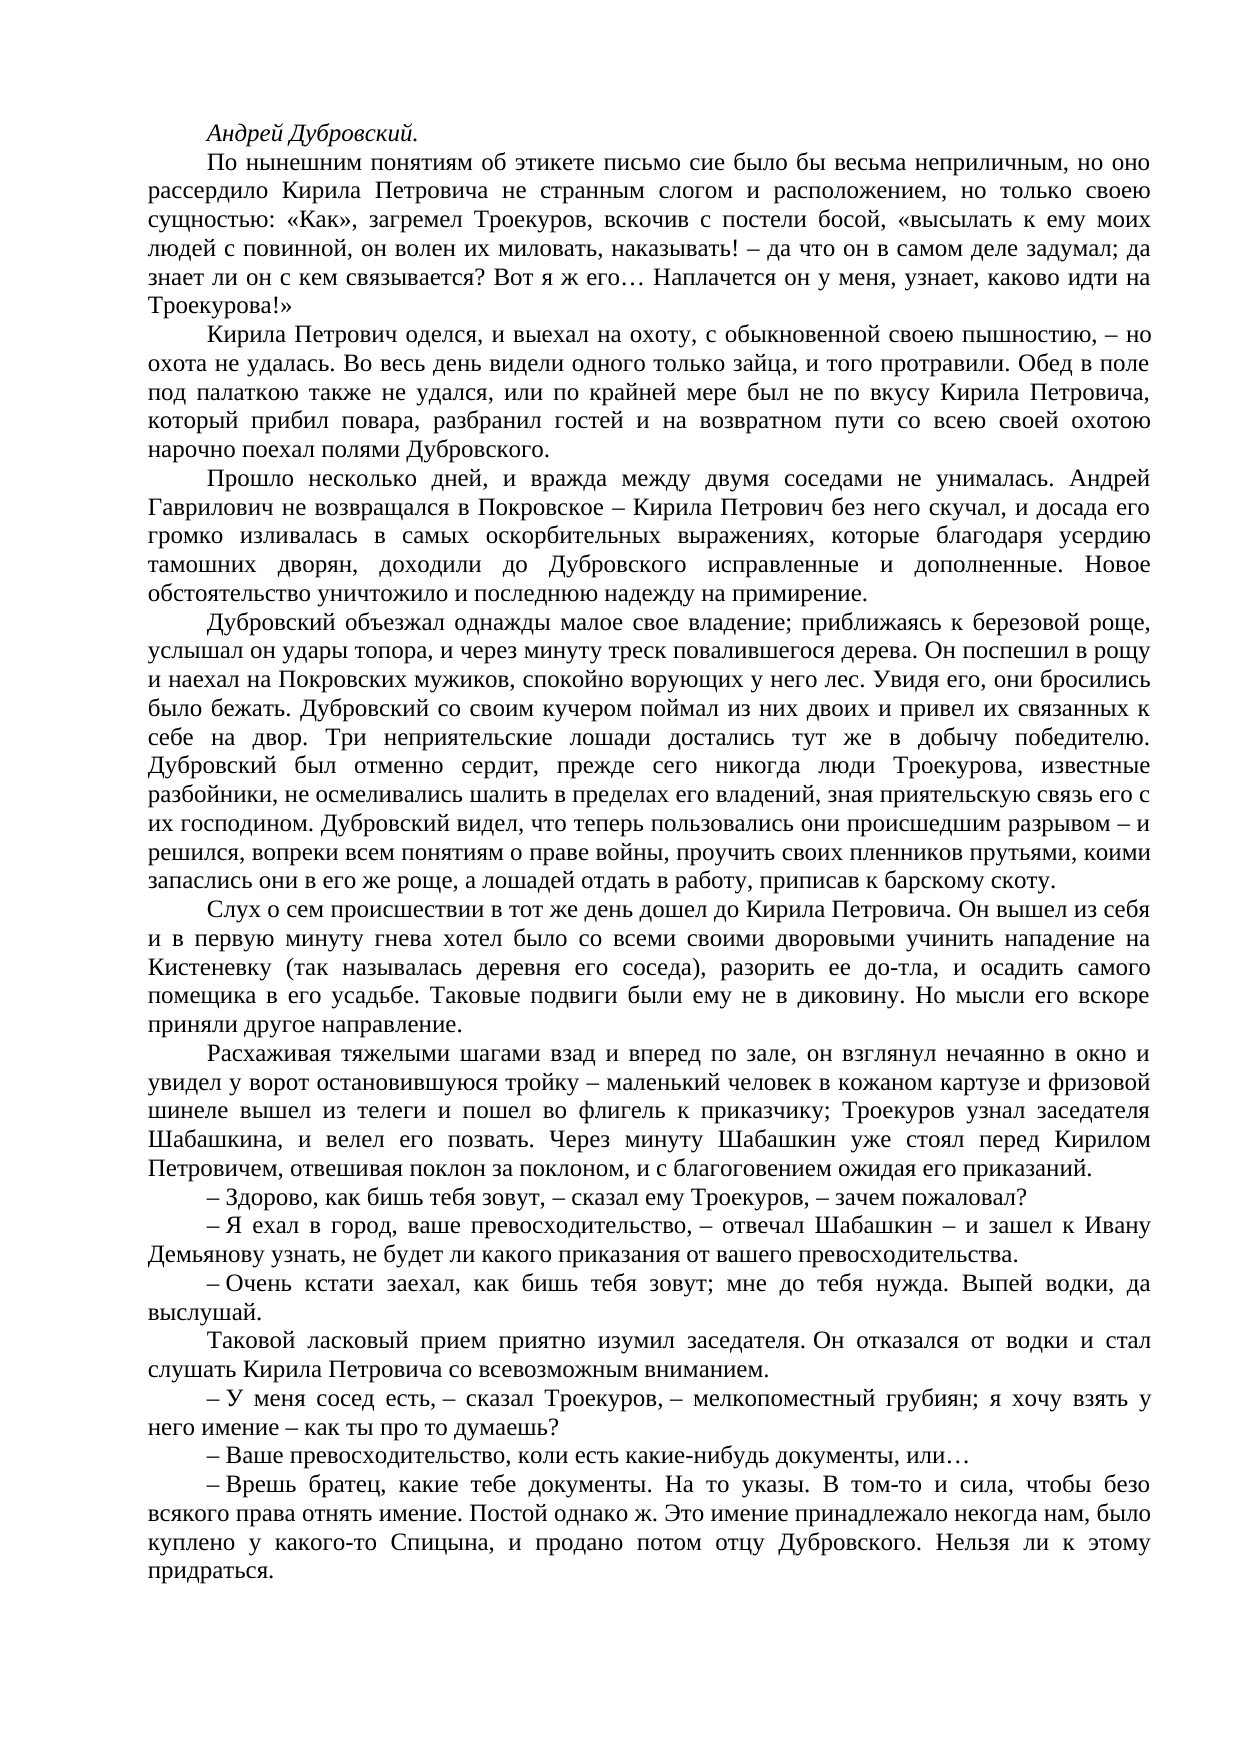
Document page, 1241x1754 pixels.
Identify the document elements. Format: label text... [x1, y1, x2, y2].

text – Очень кстати заехал, как бишь тебя зовут; мне до тебя нужда. Выпей водки, да выслушай. [148, 1268, 1152, 1326]
text – У меня сосед есть, – сказал Троекуров, – мелкопоместный грубиян; я хочу взять у него имение – как ты про то думаешь? [148, 1383, 1152, 1441]
text – Я ехал в город, ваше превосходительство, – отвечал Шабашкин – и зашел к Ивану Демьянову узнать, не будет ли какого приказания от вашего превосходительства. [148, 1211, 1152, 1268]
text Слух о сем происшествии в тот же день дошел до Кирила Петровича. Он вышел из себя и в первую минуту гнева хотел было со всеми своими дворовыми учинить нападение на Кистеневку (так называлась деревня его соседа), разорить ее до-тла, и осадить самого помещика в его усадьбе. Таковые подвиги были ему не в диковину. Но мысли его вскоре приняли другое направление. [148, 894, 1152, 1038]
text Дубровский объезжал однажды малое свое владение; приближаясь к березовой роще, услышал он удары топора, и через минуту треск повалившегося дерева. Он поспешил в рощу и наехал на Покровских мужиков, спокойно ворующих у него лес. Увидя его, они бросились было бежать. Дубровский со своим кучером поймал из них двоих и привел их связанных к себе на двор. Три неприятельские лошади достались тут же в добычу победителю. Дубровский был отменно сердит, прежде сего никогда люди Троекурова, известные разбойники, не осмеливались шалить в пределах его владений, зная приятельскую связь его с их господином. Дубровский видел, что теперь пользовались они происшедшим разрывом – и решился, вопреки всем понятиям о праве войны, проучить своих пленников прутьями, коими запаслись они в его же роще, а лошадей отдать в работу, приписав к барскому скоту. [148, 607, 1152, 894]
text – Врешь братец, какие тебе документы. На то указы. В том-то и сила, чтобы безо всякого права отнять имение. Постой однако ж. Это имение принадлежало некогда нам, было куплено у какого-то Спицына, и продано потом отцу Дубровского. Нельзя ли к этому придраться. [148, 1469, 1152, 1584]
text Расхаживая тяжелыми шагами взад и вперед по зале, он взглянул нечаянно в окно и увидел у ворот остановившуюся тройку – маленький человек в кожаном картузе и фризовой шинеле вышел из телеги и пошел во флигель к приказчику; Троекуров узнал заседателя Шабашкина, и велел его позвать. Через минуту Шабашкин уже стоял перед Кирилом Петровичем, отвешивая поклон за поклоном, и с благоговением ожидая его приказаний. [148, 1038, 1152, 1182]
text – Здорово, как бишь тебя зовут, – сказал ему Троекуров, – зачем пожаловал? [148, 1182, 1152, 1211]
text Прошло несколько дней, и вражда между двумя соседами не унималась. Андрей Гаврилович не возвращался в Покровское – Кирила Петрович без него скучал, и досада его громко изливалась в самых оскорбительных выражениях, которые благодаря усердию тамошних дворян, доходили до Дубровского исправленные и дополненные. Новое обстоятельство уничтожило и последнюю надежду на примирение. [148, 463, 1152, 607]
text Андрей Дубровский. [148, 118, 1152, 147]
text Таковой ласковый прием приятно изумил заседателя. Он отказался от водки и стал слушать Кирила Петровича со всевозможным вниманием. [148, 1326, 1152, 1383]
text По нынешним понятиям об этикете письмо сие было бы весьма неприличным, но оно рассердило Кирила Петровича не странным слогом и расположением, но только своею сущностью: «Как», загремел Троекуров, вскочив с постели босой, «высылать к ему моих людей с повинной, он волен их миловать, наказывать! – да что он в самом деле задумал; да знает ли он с кем связывается? Вот я ж его… Наплачется он у меня, узнает, каково идти на Троекурова!» [148, 147, 1152, 319]
text Кирила Петрович оделся, и выехал на охоту, с обыкновенной своею пышностию, – но охота не удалась. Во весь день видели одного только зайца, и того протравили. Обед в поле под палаткою также не удался, или по крайней мере был не по вкусу Кирила Петровича, который прибил повара, разбранил гостей и на возвратном пути со всею своей охотою нарочно поехал полями Дубровского. [148, 319, 1152, 463]
text – Ваше превосходительство, коли есть какие-нибудь документы, или… [148, 1441, 1152, 1469]
